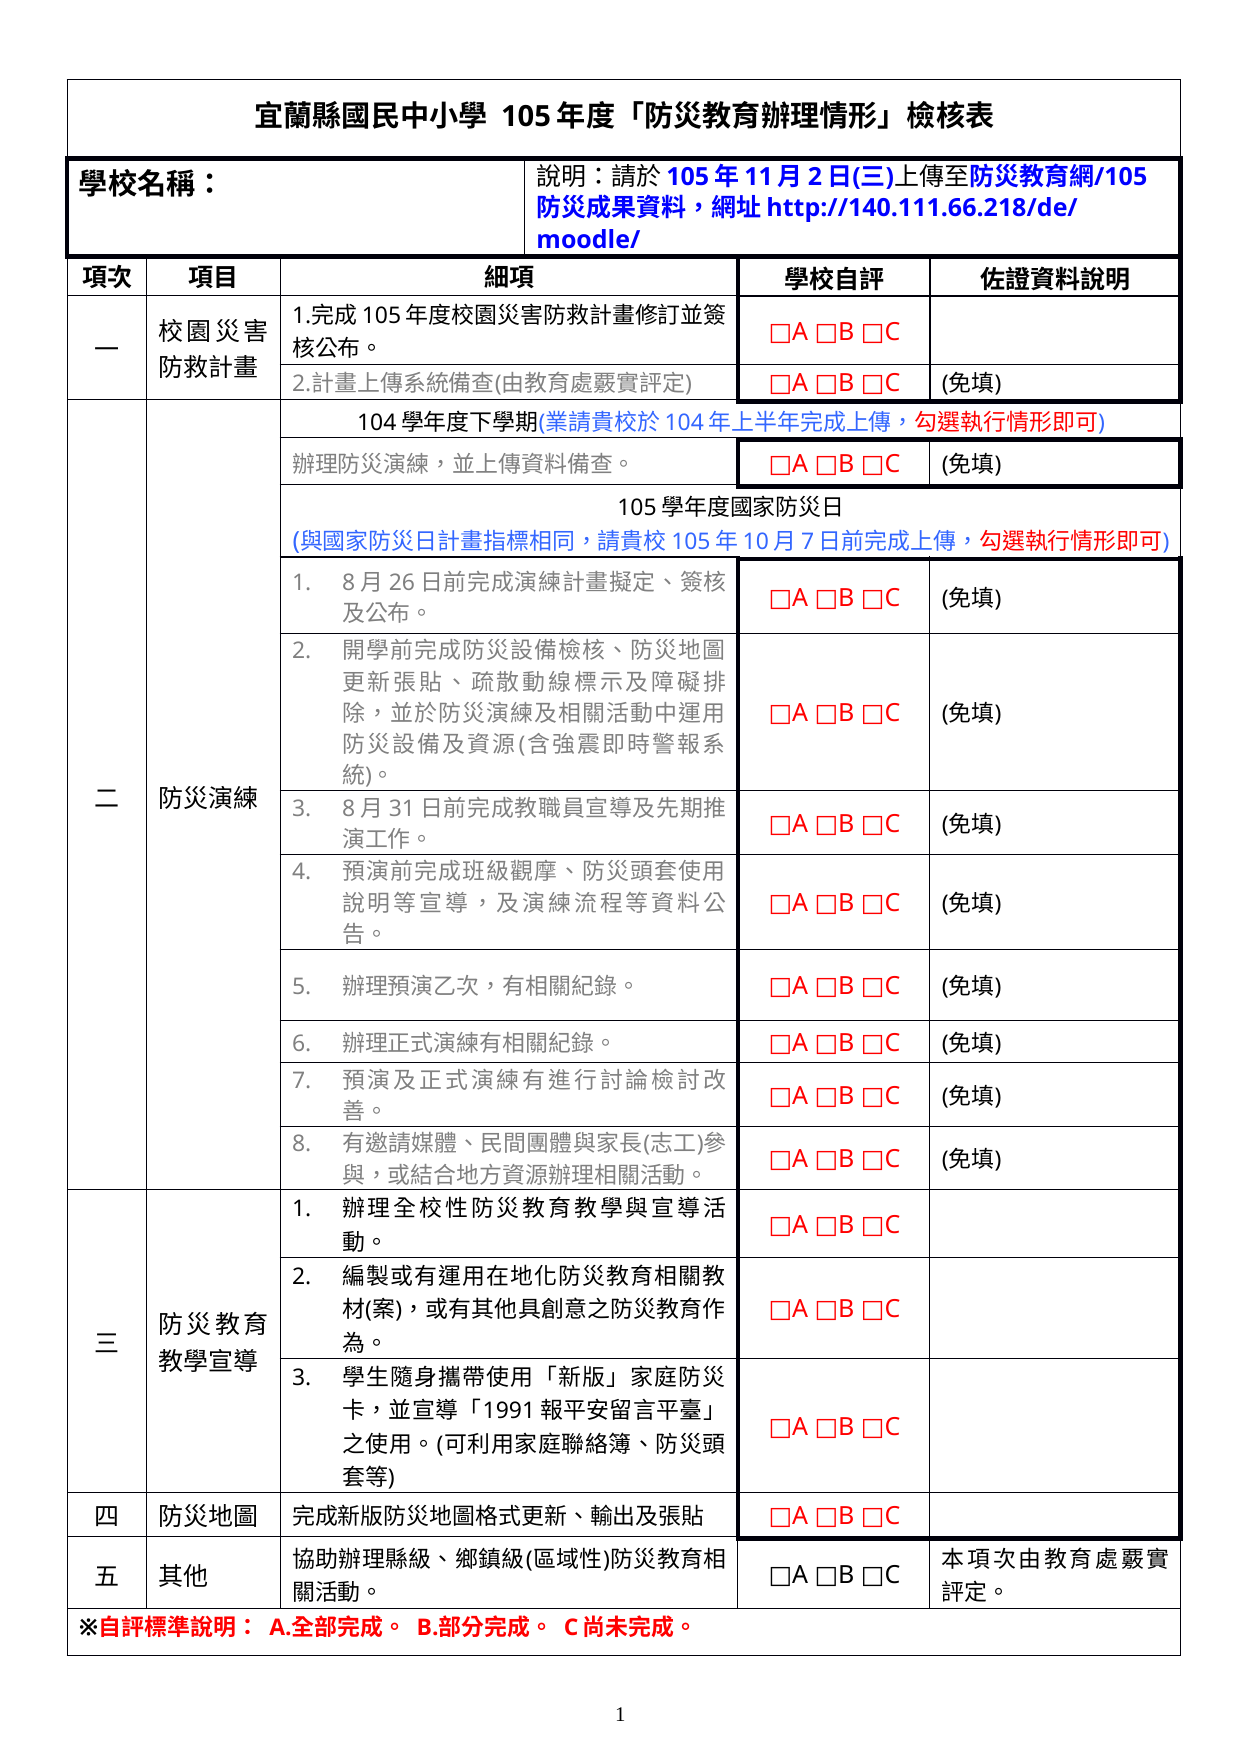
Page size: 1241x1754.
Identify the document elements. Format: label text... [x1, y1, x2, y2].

table_cell 學校名稱： [69, 161, 524, 254]
table_cell 辦理正式演練有相關紀錄。 [281, 1021, 736, 1062]
table_cell ※自評標準說明： A.全部完成。 B.部分完成。 C尚未完成。 [68, 1609, 1180, 1655]
table_cell 五 [68, 1537, 146, 1607]
table_cell 二 [68, 400, 146, 1189]
table_cell □A □B □C [740, 1063, 929, 1126]
table_cell [930, 1493, 1178, 1536]
table_cell 四 [68, 1493, 146, 1536]
table_cell 本項次由教育處覈實評定。 [930, 1541, 1180, 1607]
table_cell 三 [68, 1190, 146, 1492]
table_cell 105學年度國家防災日 (與國家防災日計畫指標相同，請貴校105年10月7日前完成上傳，勾選執行情形即可) [281, 485, 1180, 556]
table_cell 預演前完成班級觀摩、防災頭套使用說明等宣導，及演練流程等資料公告。 [281, 855, 736, 948]
table_cell 一 [68, 296, 146, 399]
table_cell 其他 [147, 1537, 280, 1607]
table_cell 防災地圖 [147, 1493, 280, 1536]
table_cell (免填) [931, 365, 1178, 399]
table_cell 防災演練 [147, 400, 280, 1189]
table_cell 說明：請於105年11月2日(三)上傳至防災教育網/105防災成果資料，網址http://140.111.66.218/de/moodle/ [525, 161, 1178, 254]
table_cell (免填) [930, 1127, 1178, 1189]
table_cell [931, 297, 1178, 363]
table_cell 1.完成105年度校園災害防救計畫修訂並簽核公布。 [281, 296, 736, 363]
table_cell □A □B □C [740, 950, 929, 1020]
table_cell 防災教育教學宣導 [147, 1190, 280, 1492]
table_cell 辦理防災演練，並上傳資料備查。 [281, 438, 736, 484]
table_cell 學生隨身攜帶使用「新版」家庭防災卡，並宣導「1991報平安留言平臺」之使用。(可利用家庭聯絡簿、防災頭套等) [281, 1359, 736, 1492]
table_cell □A □B □C [740, 297, 929, 363]
table_cell (免填) [930, 561, 1178, 633]
table_cell □A □B □C [740, 1258, 929, 1358]
table_cell □A □B □C [740, 791, 929, 854]
table_cell □A □B □C [740, 1359, 929, 1492]
table_cell □A □B □C [740, 1493, 929, 1536]
table_cell 辦理全校性防災教育教學與宣導活動。 [281, 1190, 736, 1257]
table_cell □A □B □C [740, 561, 929, 633]
table_cell □A □B □C [738, 1541, 929, 1607]
table_cell 辦理預演乙次，有相關紀錄。 [281, 950, 736, 1020]
table_cell □A □B □C [740, 1021, 929, 1062]
table_cell (免填) [930, 634, 1178, 790]
table_cell 有邀請媒體、民間團體與家長(志工)參與，或結合地方資源辦理相關活動。 [281, 1127, 736, 1189]
table_cell 預演及正式演練有進行討論檢討改善。 [281, 1063, 736, 1126]
table_cell (免填) [930, 442, 1178, 484]
table_cell 校園災害防救計畫 [147, 296, 280, 399]
table_cell □A □B □C [740, 365, 929, 399]
table_cell 項目 [147, 259, 280, 295]
table_cell [930, 1359, 1178, 1492]
table_cell □A □B □C [740, 1190, 929, 1257]
table_cell 104學年度下學期(業請貴校於104年上半年完成上傳，勾選執行情形即可) [281, 400, 1180, 437]
table_header 宜蘭縣國民中小學 105年度「防災教育辦理情形」檢核表 [68, 80, 1180, 156]
table_cell (免填) [930, 1021, 1178, 1062]
table_cell □A □B □C [740, 855, 929, 948]
table_cell 8月26日前完成演練計畫擬定、簽核及公布。 [281, 558, 736, 633]
table_cell 完成新版防災地圖格式更新、輸出及張貼 [281, 1493, 736, 1536]
table_cell □A □B □C [740, 442, 929, 484]
table_cell [930, 1190, 1178, 1257]
table_cell 細項 [281, 259, 736, 295]
table_cell 編製或有運用在地化防災教育相關教材(案)，或有其他具創意之防災教育作為。 [281, 1258, 736, 1358]
table_cell (免填) [930, 950, 1178, 1020]
table_cell 開學前完成防災設備檢核、防災地圖更新張貼、疏散動線標示及障礙排除，並於防災演練及相關活動中運用防災設備及資源(含強震即時警報系統)。 [281, 634, 736, 790]
table_cell □A □B □C [740, 1127, 929, 1189]
table_cell 佐證資料說明 [931, 259, 1178, 295]
table_cell □A □B □C [740, 634, 929, 790]
table_cell 8月31日前完成教職員宣導及先期推演工作。 [281, 791, 736, 854]
table_cell 協助辦理縣級、鄉鎮級(區域性)防災教育相關活動。 [281, 1537, 737, 1607]
table_cell (免填) [930, 855, 1178, 948]
table_cell (免填) [930, 1063, 1178, 1126]
table_cell 2.計畫上傳系統備查(由教育處覈實評定) [281, 365, 736, 399]
table_cell 學校自評 [740, 259, 929, 295]
table_cell 項次 [68, 259, 146, 295]
table_cell [930, 1258, 1178, 1358]
table_cell (免填) [930, 791, 1178, 854]
